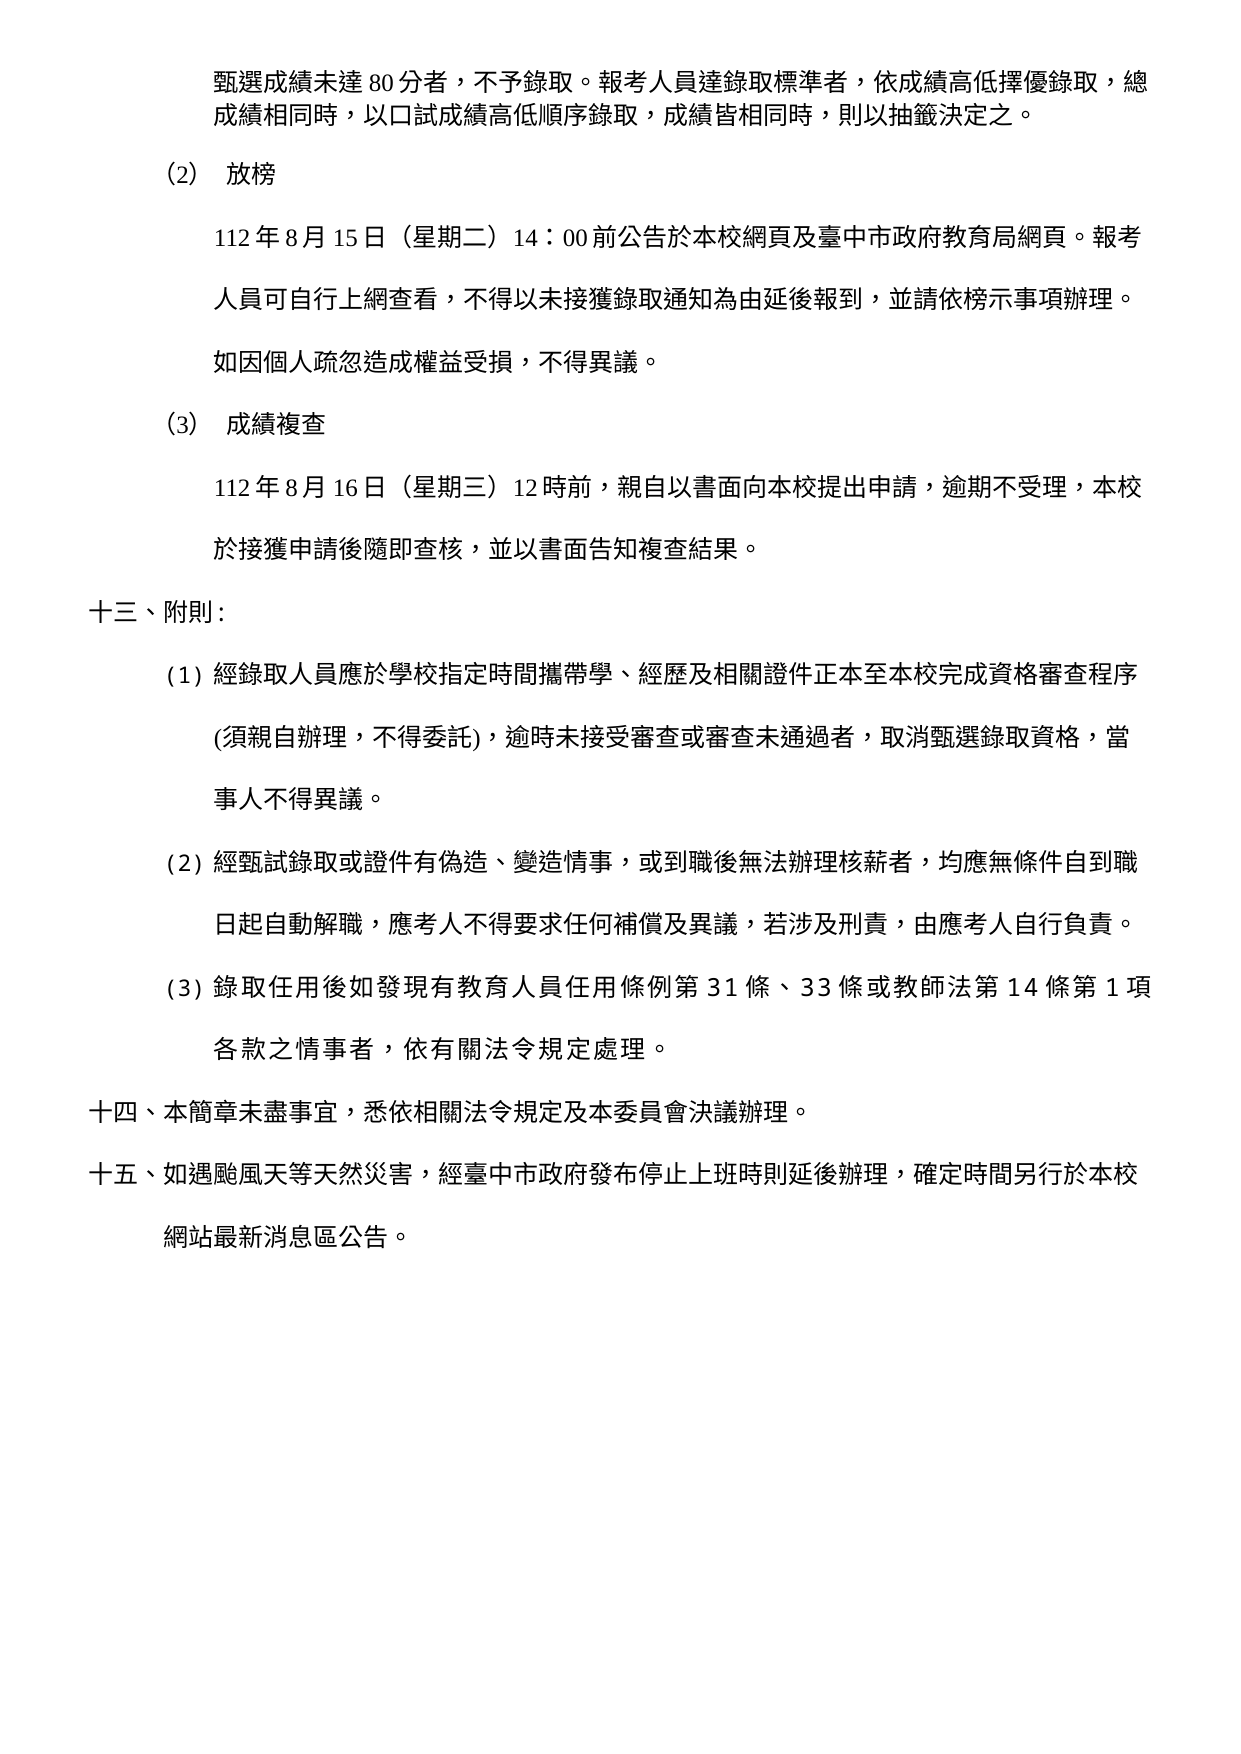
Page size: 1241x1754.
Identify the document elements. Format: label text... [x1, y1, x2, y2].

list 成績複查 [151, 381, 1152, 444]
text 十五、如遇颱風天等天然災害，經臺中市政府發布停止上班時則延後辦理，確定時間另行於本校網站最新消息區公告。 [89, 1131, 1152, 1256]
text 甄選成績未達80分者，不予錄取。報考人員達錄取標準者，依成績高低擇優錄取，總成績相同時，以口試成績高低順序錄取，成績皆相同時，則以抽籤決定之。 [214, 64, 1152, 131]
text 112年8月16日（星期三）12時前，親自以書面向本校提出申請，逾期不受理，本校於接獲申請後隨即查核，並以書面告知複查結果。 [214, 444, 1152, 569]
list 錄取任用後如發現有教育人員任用條例第31條、33條或教師法第14條第1項各款之情事者，依有關法令規定處理。 [164, 944, 1152, 1069]
text 十四、本簡章未盡事宜，悉依相關法令規定及本委員會決議辦理。 [89, 1069, 1152, 1131]
list 經甄試錄取或證件有偽造、變造情事，或到職後無法辦理核薪者，均應無條件自到職日起自動解職，應考人不得要求任何補償及異議，若涉及刑責，由應考人自行負責。 [164, 819, 1152, 944]
text 十三、附則: [89, 569, 1152, 631]
list 放榜 [151, 131, 1152, 194]
text 112年8月15日（星期二）14：00前公告於本校網頁及臺中市政府教育局網頁。報考人員可自行上網查看，不得以未接獲錄取通知為由延後報到，並請依榜示事項辦理。如因個人疏忽造成權益受損，不得異議。 [214, 194, 1152, 381]
list 經錄取人員應於學校指定時間攜帶學、經歷及相關證件正本至本校完成資格審查程序(須親自辦理，不得委託)，逾時未接受審查或審查未通過者，取消甄選錄取資格，當事人不得異議。 [164, 631, 1152, 819]
